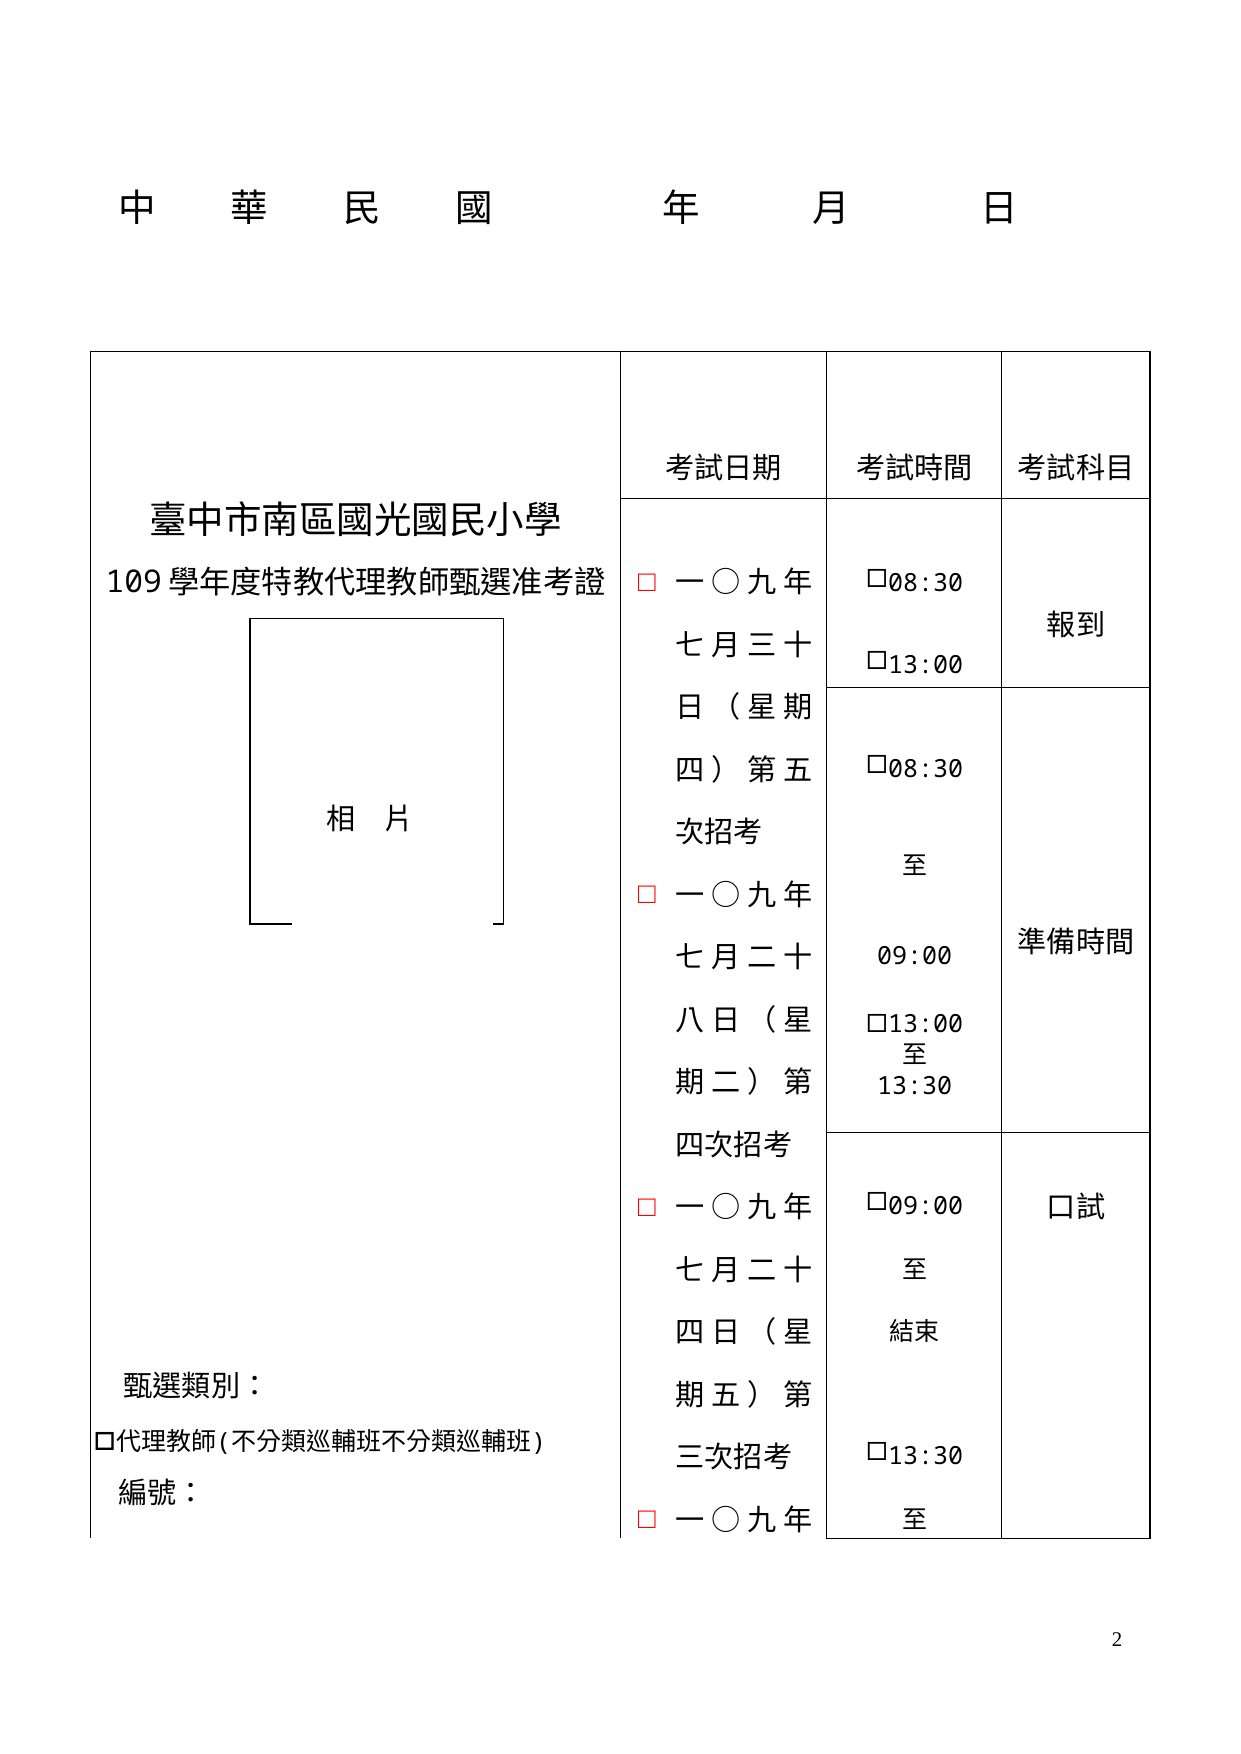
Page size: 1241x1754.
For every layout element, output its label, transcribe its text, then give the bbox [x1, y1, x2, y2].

table_cell 口試 [1002, 1133, 1149, 1538]
table_header 臺中市南區國光國民小學 109學年度特教代理教師甄選准考證 甄選類別： 代理教師(不分類巡輔班不分類巡輔班) 編號： 姓名： [91, 352, 620, 1538]
table_cell 08:30 至 09:00 13:00 至 13:30 [827, 688, 1001, 1132]
table_cell 09:00 至 結束 13:30 至 [827, 1133, 1001, 1538]
table_header 考試科目 [1002, 352, 1149, 498]
table_header 考試時間 [827, 352, 1001, 498]
text 中 華 民 國 年 月 日 [118, 163, 1122, 226]
table_cell 一○九年七月三十日（星期四）第五次招考 一○九年七月二十八日（星期二）第四次招考 一○九年七月二十四日（星期五）第三次招考 一○九年七月二十一日（星期二）第二次招考 [621, 499, 826, 1538]
table_cell 準備時間 [1002, 688, 1149, 1132]
table_cell 08:30 13:00 [827, 499, 1001, 687]
table_cell 報到 [1002, 499, 1149, 687]
table_header 考試日期 [621, 352, 826, 498]
